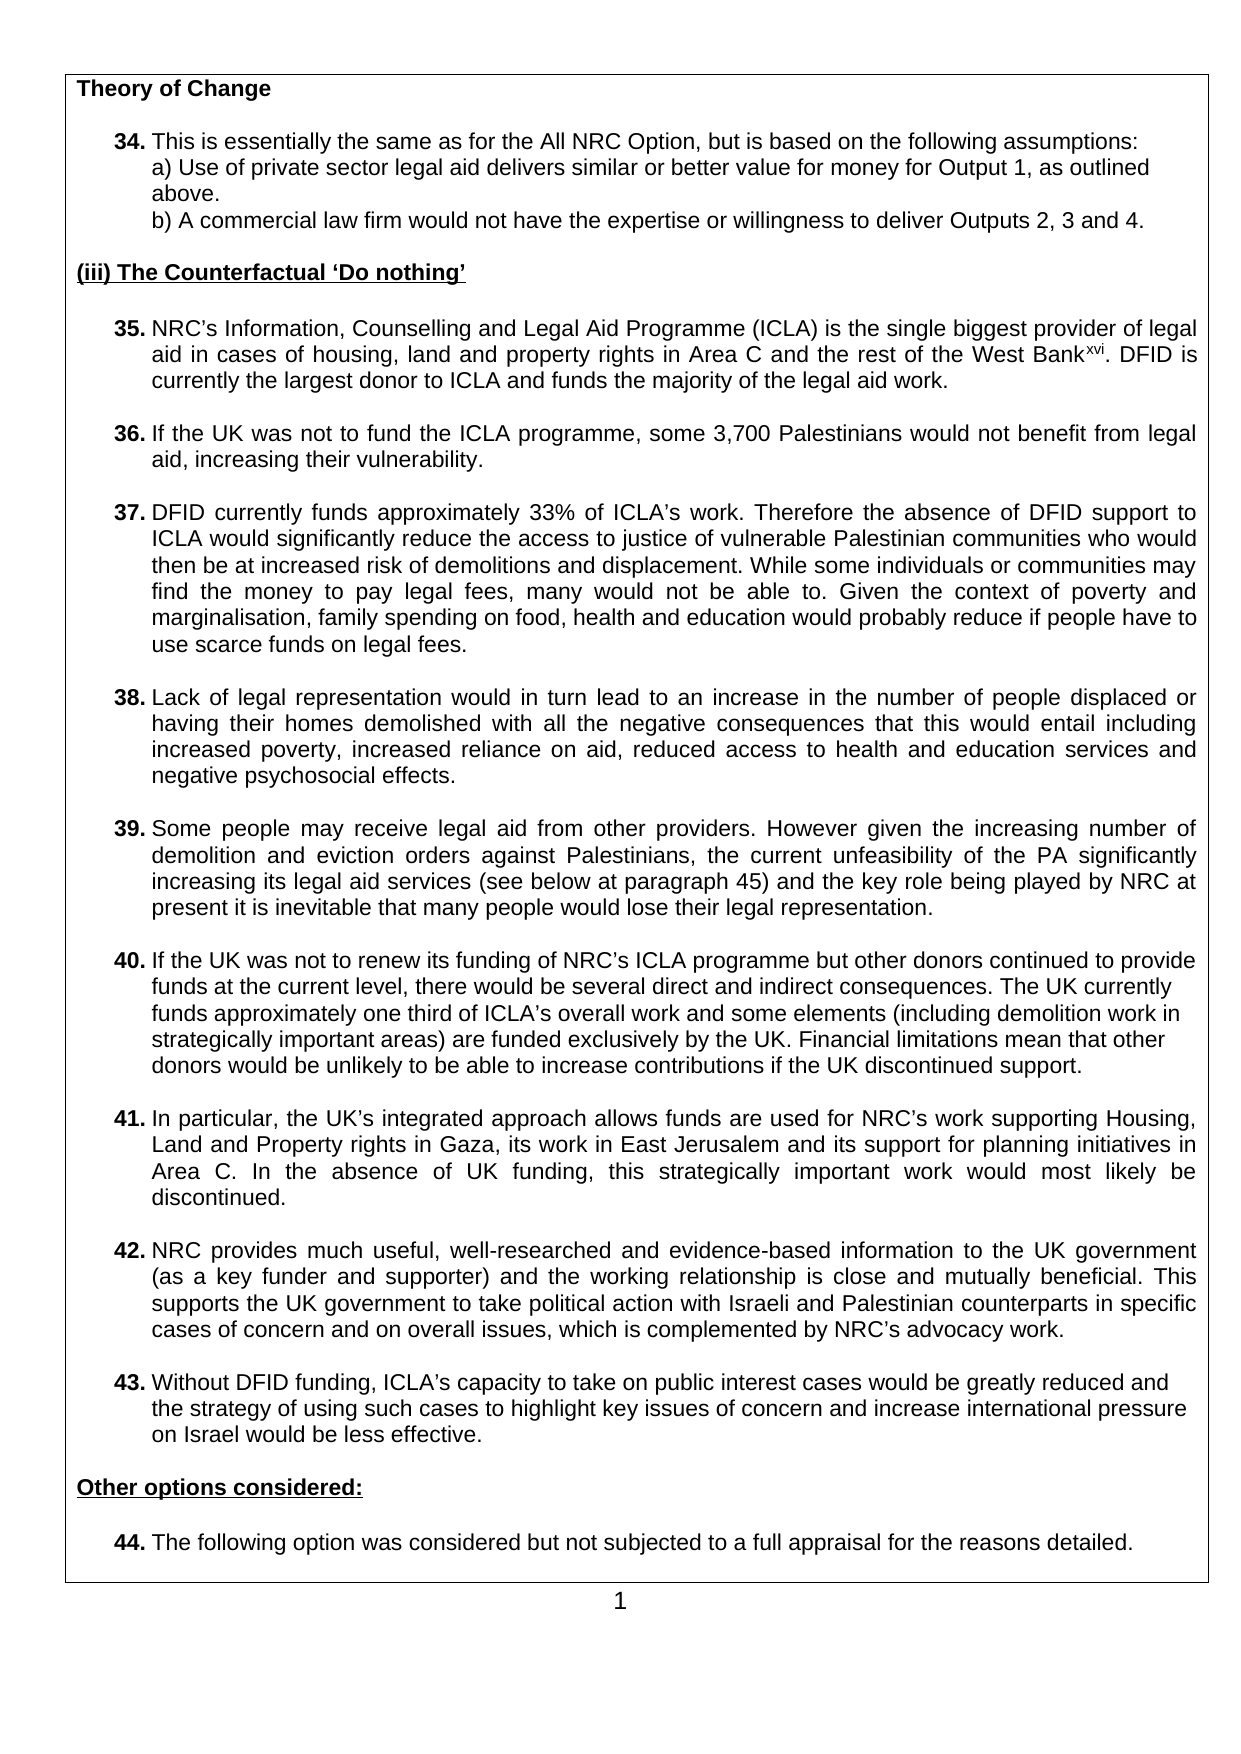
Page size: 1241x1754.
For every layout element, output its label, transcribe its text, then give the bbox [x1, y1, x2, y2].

table_header A. What are the feasible options that address the need set out in the Strategic case? The feasible options for delivering this programme are: (i). Fund the Norwegian Refugee Council’s Information, Counselling and Legal Assistance Programme (‘All NRC Option’) (ii). Commercial tender for legal services (‘Commercial-NRC Option’) (iii). Counterfactual ‘do nothing’ (i) Fund the Norwegian Refugee Council’s Information, Counselling and Legal Assistance Programme (‘All NRC Option’) DFID would provide funding of £3m for two years to the Norwegian Refugee Council’s (NRC) Information, Counselling and Legal Assistance (ICLA) programme. Currently represented in some 20 countries worldwide, NRC has been working in the OPTs since 2006. The ICLA program was established in 2009 with funding from ECHO. DFID has funded the ICLA program in the OPTs from the end of 2010 to end March 2013 providing £3m, approximately 35% of their overall budget. Over this period, DFID funding has allowed NRC to prevent 348 house demolitions in Area C and East Jerusalem and 7,309 households received legal aid through NRC. ICLA´s main objective is to prevent forced displacement by providing legal information, and counselling, and/or assistance to people who have already been displaced or are at risk of displacement. ICLA is one of NRC’s five core areas of work. The other core areas are education, camp management, shelter (building of homes and schools) and emergency food security and distribution. A Legal Coverage survey conducted by NRC indicates that 52% of persons suffering HLP violations in Area C and the West Bank are represented legally. Of those, data suggests that NRC cover about 35% of cases (through private lawyers and support to legal aid NGOs), the PA cover 31% (through private lawyers) and 34% are covered through private lawyers or other NGOs not funded by NRC. ICLA OPT funding: Together with the above other sources of funding, DFID’s support would enable the ICLA to provide the following Outputs and Outcomes in 2013 and 2014: Outputs: Output 1: provision of emergency legal counseling to Palestinians at risk of displacement in Area C, East Jerusalem and Gaza (Emergency legal response) Output 2: delivery of a longer term legal strategy that helps to prevent demolitions and displacement (Preventative legal response) Output 3: influencing policy change on housing, land and property (HLP) violations through advocacy (Policy change response). Output 4: capacity of PA institutions built to prevent displacements in Area C, East Jerusalem and Gaza (capacity building response) Outcome: Palestinians at risk of displacement within the OPTs are better able to uphold their housing land and property rights through provision of legal aid services and increased access to justice. In order to prevent displacements in the complex legal and political environment of the OPTs an integrated approach is needed that combines legal aid, awareness-raising/capacity building and advocacy (both local and international). A long-term strategy of transferring responsibilities to the Palestinian institutions is also important. The Theory of Change therefore contains an output for each of these elements: Output 1: Emergency legal response NRC will provide legal aid to communities at risk of demolition and displacement and provide a rapid response facility in cases of emergency. This work will be coordinated with the Legal Task Force (a forum that brings together Palestinian, Israeli and International Legal Aid Lawyers on a monthly basis to share legal information and co-ordinate legal assistance, research and court monitoring), relevant countries and UN agencies. In Gaza, NRC will monitor incidents occurring in the Access Restricted Areas in Gaza and provide a rapid response. NRC will also provide legal rights centres in Gaza and legal representation for farmers and fishermen to gain access to Access Restricted Areas, petitioning the Israeli military for access in individual cases. By providing an Emergency Legal Response, NRC will ensure that Palestinians at risk of displacement have access to free legal aid and thereby increase their access to justice. This will enable them to better uphold their housing, land and property rights. Assumptions and evidence: Assumptions are that NRC will continue to be able to carry out its legal aid work. This will, in part, depend on the political environment beyond NRC’s control. NRC takes careful steps, including through a low visibility policy, to ensure that their legal status to carry out their work is not threatened. Evidence of impact: In 2012, ECHO funded an impact study of ICLA’s work. The study effectively shows that the ICLA programme is able to delay demolitions and ensuing displacement through legal means. While the delays were almost always seen as temporary – NRC estimates that up to 10 years is the maximum delay they can expect – the impact of the delay was described as extremely important for the following reasons: People are able to remain in their homes and can continue to engage in planning for their properties and land. Beneficiaries are given hope and inspiration to continue claiming their rights in a highly challenging environment. It also alleviates the psychologically devastating impact a house demolition has on families, and especially children. Output 2: Preventative legal response NRC will provide a preventative legal response by training communities, legal practitioners and local NGOs on housing, land and property (HLP) issues. They will support planning procedures for Palestinian communities and assist beneficiaries to obtain documentation, proof of ownership and residency. In Gaza, NRC’s preventative legal response will consist of training key stakeholders in the Gaza informal justice mechanisms on HLP issues, engaging with university students through legal clinics in order to build skills and increase interest in HLP issues in the OPTs. This preventative legal response will lead to increased legal capacity to respond to HLP concerns and communities that are more aware of the risks and services available. This will in turn increase beneficiaries’ access to justice and allow them to have improved security of tenure. Palestinians at risk of displacement will thus be better able to uphold their housing, land and property rights. Assumptions and evidence: Assumptions: (as for output 1 above). Evidence of impact: The key area of recommendations from the ECHO-led ICLA impact study centred on the need to go beyond legal assistance and representation in order to have any longer or broader impact in addressing HLP rights in the OPTs. This was seen as a particular challenge given the complex and discriminatory legal system that Palestinians in Area C and East Jerusalem are faced with. Recommendations for strengthening NRC’s holistic strategic approach included: Developing and disseminating its theory of change, Cooperating and coordinating more effectively with the PA, Ensuring information and counselling always accompany legal aid Strategically broadening its partnership base Better integrating its advocacy work More coordination through the Legal Task Force More systematic systems of field monitoring. In response to these recommendations the ICLA programme has already implemented a series of changes to its structures and is reviewing several of its processes. Output 3: Policy change response NRC’s policy change work will consist of research and advocacy on the violations of international law by Israel including through engagement with the diplomatic community and use of international justice mechanisms. NRC will also take on public interest cases that highlight discriminatory laws and practices and will carry out related advocacy on these cases. In line with NRC’s low visibility/high impact policy most advocacy is carried out through local partners and by providing information and policy recommendations to UN agencies and the diplomatic community including the UK. NRC’s research and advocacy work will provide evidence and analysis to form the basis for international pressure on Israel which, in turn, increases the possibility of policy change. NRC hopes to obtain legal precedents in public interest cases that will likewise increase the pressure to change policy and practice. Increased public awareness, international pressure for policy change and legal precedents will mean that Palestinians are better able to uphold their housing, land and property rights. In line with ongoing DFID and FCO work, the UK government is seen as a key partner in pushing for changes in Israeli policy and practice in this area. Assumptions and evidence: Assumptions: That the UK and other governments will continue to play a key role in pressuring their Israeli counterparts to respect and promote the housing, land and property rights of Palestinians in Area C, East Jerusalem and Gaza. Evidence: There is circumstantial evidence that international pressure has had a positive effect on preventing demolitions and displacement. We will seek to monitor this and to develop better measurement tools during the course of the project. Output 4: PA capacity building This output addresses the issue of sustainability, an issue raised in the ECHO-funded impact study. By supporting the PA to improve the capacity of the PA to deliver legal aid in cases of housing, land and property rights, the All NRC option would effectively build sustainability over the medium and long-term. We recognise that the PA has a severe financial deficit and needs to balance a number of competing priorities. It would not be appropriate for the UK to impose this priority in these circumstances. Therefore this output will be developed flexibly and in consultation with the PA to take account of these issues. NRC will initiate an in-depth consultation with the PA and other stakeholders on how best to strengthen the capacity of the PA to provide legal aid services for housing, land and property cases. By identifying specific capacity building priorities, NRC will help increase the PA’s ability to deliver effective legal aid services in cases of demolitions and displacement. This, in turn, will mean that more Palestinians are better able to uphold their housing, land and property rights. Assumptions and evidence: Assumptions: That the PA will continue to have the political will necessary to increase its capacity to provide legal aid services. Evidence: There is currently a draft legal aid law under discussion by the PA and partners. However the draft law does not cover housing, land and property issues. NRC is currently in close contact with the PA, meeting every two weeks to ensure good coordination of legal aid services. NRC is also currently providing legal training on housing, land and property issues to PA civil servants. (ii) Commercial tender for legal services (‘Commercial-NRC Option’) The Outputs and Outcomes are the same as for the All NRC Option. However, instead of funding NRC to deliver Output 1, DFID contracts with a commercial legal firm at a cost of £863,000 to deliver the legal counseling for two years. £2,137,000 for two years would be provided to NRC to deliver Outputs 2, 3 and 4. Theory of Change This is essentially the same as for the All NRC Option, but is based on the following assumptions: a) Use of private sector legal aid delivers similar or better value for money for Output 1, as outlined above. b) A commercial law firm would not have the expertise or willingness to deliver Outputs 2, 3 and 4. (iii) The Counterfactual ‘Do nothing’ NRC’s Information, Counselling and Legal Aid Programme (ICLA) is the single biggest provider of legal aid in cases of housing, land and property rights in Area C and the rest of the West Bank. DFID is currently the largest donor to ICLA and funds the majority of the legal aid work. If the UK was not to fund the ICLA programme, some 3,700 Palestinians would not benefit from legal aid, increasing their vulnerability. DFID currently funds approximately 33% of ICLA’s work. Therefore the absence of DFID support to ICLA would significantly reduce the access to justice of vulnerable Palestinian communities who would then be at increased risk of demolitions and displacement. While some individuals or communities may find the money to pay legal fees, many would not be able to. Given the context of poverty and marginalisation, family spending on food, health and education would probably reduce if people have to use scarce funds on legal fees. Lack of legal representation would in turn lead to an increase in the number of people displaced or having their homes demolished with all the negative consequences that this would entail including increased poverty, increased reliance on aid, reduced access to health and education services and negative psychosocial effects. Some people may receive legal aid from other providers. However given the increasing number of demolition and eviction orders against Palestinians, the current unfeasibility of the PA significantly increasing its legal aid services (see below at paragraph 45) and the key role being played by NRC at present it is inevitable that many people would lose their legal representation. If the UK was not to renew its funding of NRC’s ICLA programme but other donors continued to provide funds at the current level, there would be several direct and indirect consequences. The UK currently funds approximately one third of ICLA’s overall work and some elements (including demolition work in strategically important areas) are funded exclusively by the UK. Financial limitations mean that other donors would be unlikely to be able to increase contributions if the UK discontinued support. In particular, the UK’s integrated approach allows funds are used for NRC’s work supporting Housing, Land and Property rights in Gaza, its work in East Jerusalem and its support for planning initiatives in Area C. In the absence of UK funding, this strategically important work would most likely be discontinued. NRC provides much useful, well-researched and evidence-based information to the UK government (as a key funder and supporter) and the working relationship is close and mutually beneficial. This supports the UK government to take political action with Israeli and Palestinian counterparts in specific cases of concern and on overall issues, which is complemented by NRC’s advocacy work. Without DFID funding, ICLA’s capacity to take on public interest cases would be greatly reduced and the strategy of using such cases to highlight key issues of concern and increase international pressure on Israel would be less effective. Other options considered: The following option was considered but not subjected to a full appraisal for the reasons detailed. Fund the PA’s legal aid scheme The substantive outputs and outcome are essentially the same as option 2. However, transfer of programme activities from NRC to the PA occurs during the project, so that by the last year of the project the legal aid output is being delivered entirely by the PA and a significant amount of the project funding is passing through the PA. This option would require a significant institutional capacity building stream of work. This option of funding the PA legal aid scheme is not considered feasible and will not be appraised for the following reasons: The PA’s legal aid services currently take on approximately 31% of all the represented cases on housing, land and property rights in the West Bank. NRC covers 35%. The PA has not expressed a desire to take on the management of funds for this work. For the PA to more than double the amount of legal aid cases that it represents there would need to be a political decision taken and considerable political will to prioritise this area of work. Given the PA’s current fiscal crisis other basic services are being prioritized. A recent study of the PA’s legal aid services indicated that considerable institutional development would be required in order for the PA to take on a major increase in legal aid work. It is not considered feasible for this development to take place within the two-year funding period. The PA would be required to take on not only the provision of its own legal aid services, but would also be expected to channel funds to the NGOs who take on the majority of cases of home demolitions. While the PA is currently in the process of developing strategy and mechanisms in this area, it does not currently have adequate systems in place to ensure coordination of donor money and good use of funds. [66, 75, 1208, 1582]
